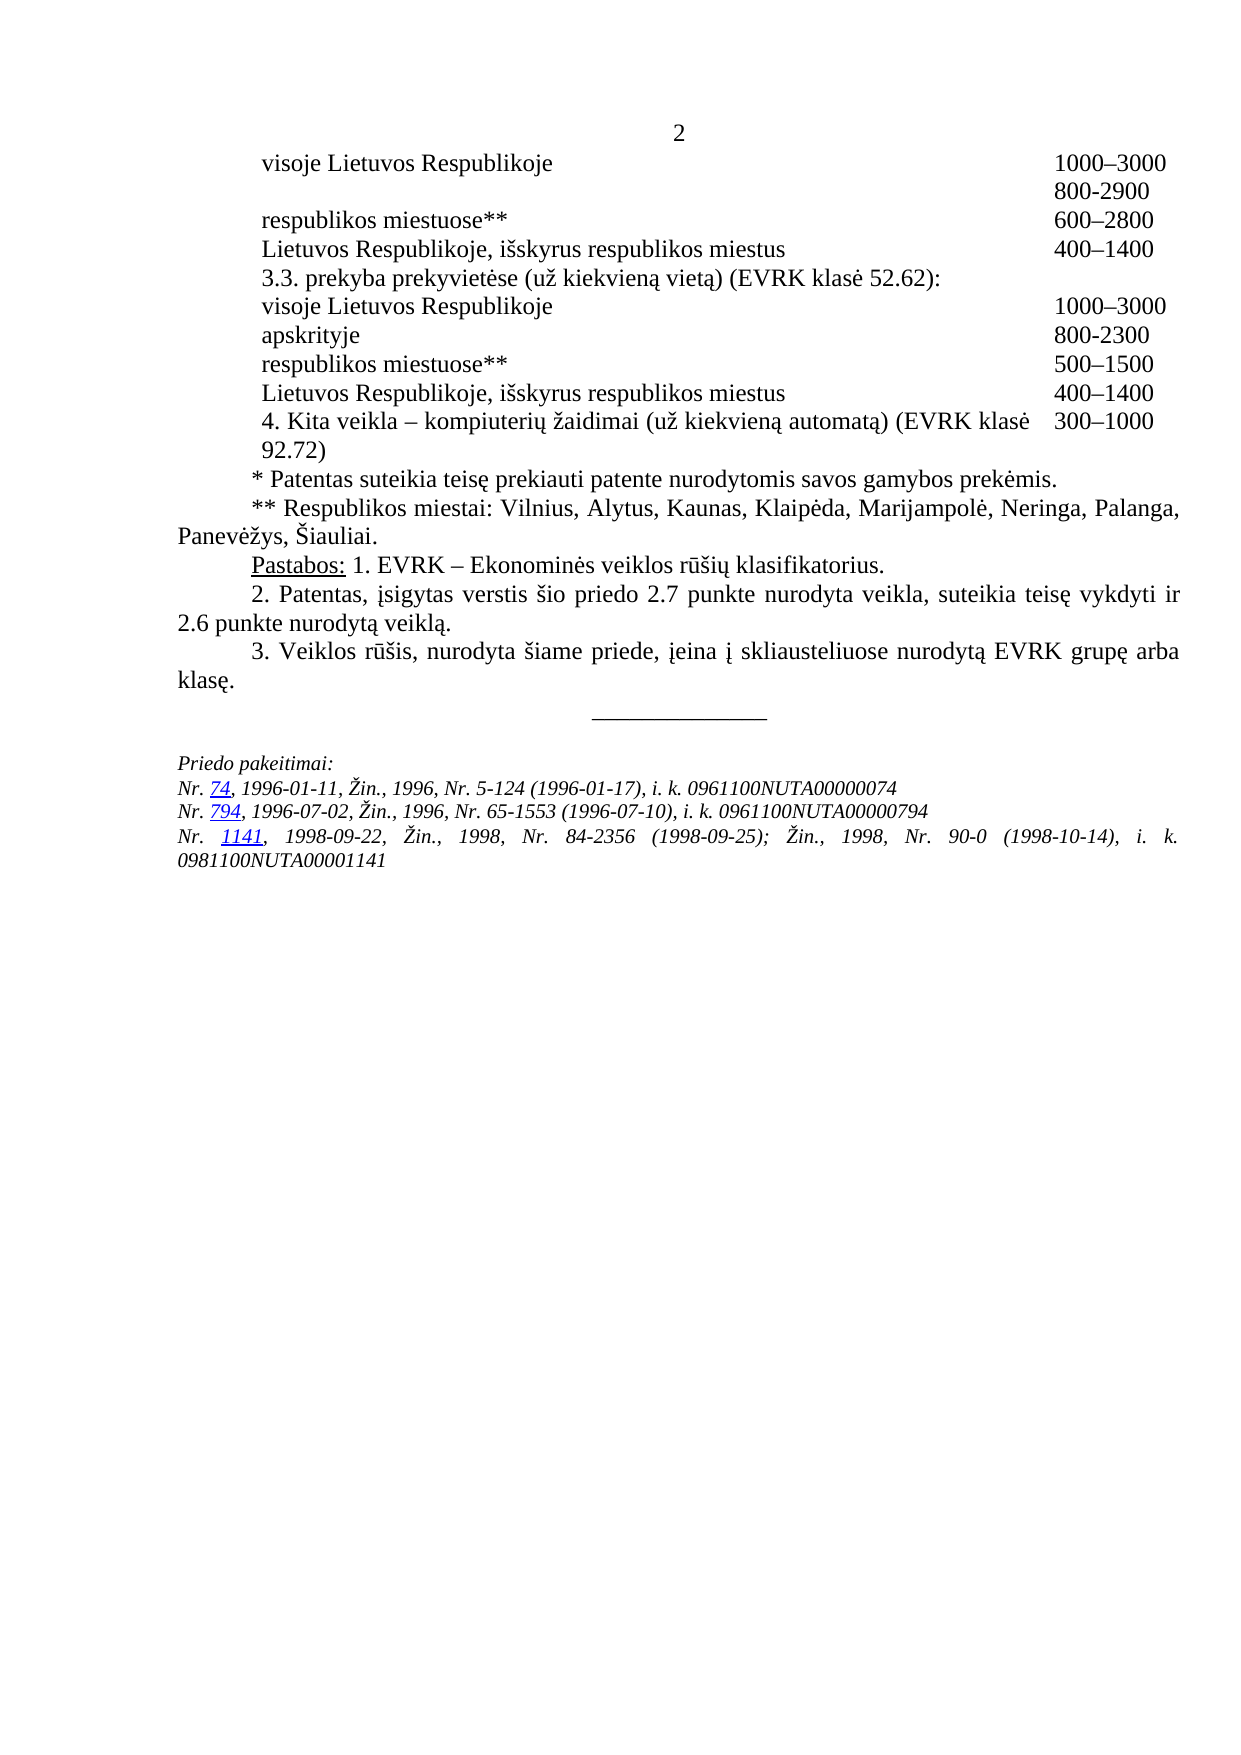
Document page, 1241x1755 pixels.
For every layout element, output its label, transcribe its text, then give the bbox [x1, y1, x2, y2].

text ______________ [177, 694, 1181, 723]
table_cell visoje Lietuvos Respublikoje [177, 148, 1043, 176]
text Pastabos: 1. EVRK – Ekonominės veiklos rūšių klasifikatorius. [177, 550, 1181, 579]
table_cell respublikos miestuose** [177, 176, 1043, 234]
text 2. Patentas, įsigytas verstis šio priedo 2.7 punkte nurodyta veikla, suteikia teisę vykdyti ir 2.6 punkte nurodytą veiklą. [177, 579, 1181, 636]
table_cell 800-2900 600–2800 [1043, 176, 1204, 234]
text * Patentas suteikia teisę prekiauti patente nurodytomis savos gamybos prekėmis. [177, 464, 1181, 493]
text Nr. 74, 1996-01-11, Žin., 1996, Nr. 5-124 (1996-01-17), i. k. 0961100NUTA00000074 [177, 775, 1181, 799]
table_cell 1000–3000 800-2300 [1043, 291, 1204, 349]
table_cell 400–1400 [1043, 234, 1204, 263]
table_cell 500–1500 [1043, 349, 1204, 378]
table_cell Lietuvos Respublikoje, išskyrus respublikos miestus [177, 378, 1043, 406]
table_cell respublikos miestuose** [177, 349, 1043, 378]
text ** Respublikos miestai: Vilnius, Alytus, Kaunas, Klaipėda, Marijampolė, Neringa, Palanga, Panevėžys, Šiauliai. [177, 493, 1181, 550]
table_cell 4. Kita veikla – kompiuterių žaidimai (už kiekvieną automatą) (EVRK klasė 92.72) [177, 406, 1043, 464]
table_cell 400–1400 [1043, 378, 1204, 406]
text Priedo pakeitimai: [177, 751, 1181, 775]
text Nr. 1141, 1998-09-22, Žin., 1998, Nr. 84-2356 (1998-09-25); Žin., 1998, Nr. 90-0 (1998-10-14), i. k. 0981100NUTA00001141 [177, 823, 1181, 872]
table_cell 300–1000 [1043, 406, 1204, 464]
text Nr. 794, 1996-07-02, Žin., 1996, Nr. 65-1553 (1996-07-10), i. k. 0961100NUTA00000794 [177, 799, 1181, 823]
table_cell [1043, 263, 1204, 291]
text 3. Veiklos rūšis, nurodyta šiame priede, įeina į skliausteliuose nurodytą EVRK grupę arba klasę. [177, 636, 1181, 694]
table_cell 1000–3000 [1043, 148, 1204, 176]
table_cell Lietuvos Respublikoje, išskyrus respublikos miestus [177, 234, 1043, 263]
table_cell 3.3. prekyba prekyvietėse (už kiekvieną vietą) (EVRK klasė 52.62): [177, 263, 1043, 291]
table_cell visoje Lietuvos Respublikoje apskrityje [177, 291, 1043, 349]
